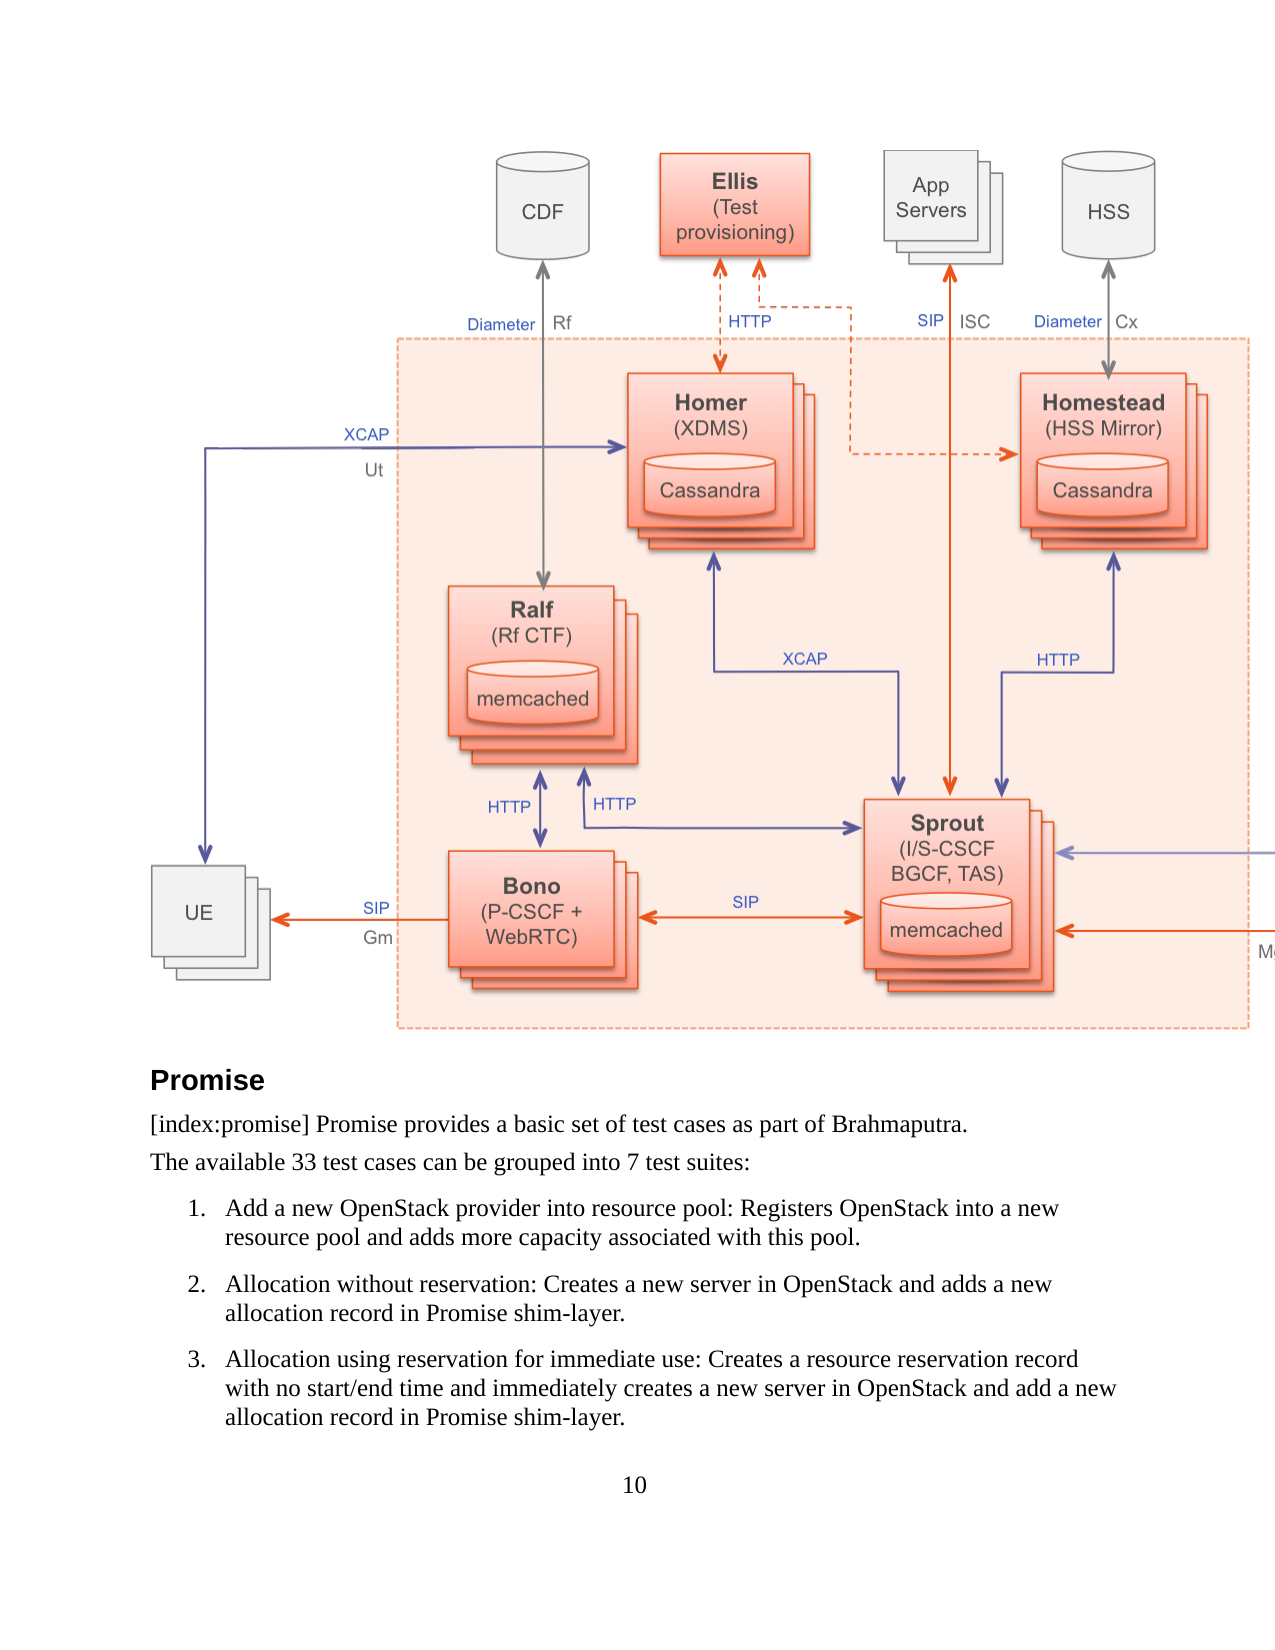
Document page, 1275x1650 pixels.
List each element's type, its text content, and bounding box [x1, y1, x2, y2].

list Add a new OpenStack provider into resource pool: Registers OpenStack into a new resource pool and adds more capacity associated with this pool. [187, 1193, 1125, 1251]
list Allocation using reservation for immediate use: Creates a resource reservation record with no start/end time and immediately creates a new server in OpenStack and add a new allocation record in Promise shim-layer. [187, 1344, 1125, 1431]
subtitle Promise [150, 1063, 1125, 1097]
text [index:promise] Promise provides a basic set of test cases as part of Brahmaputra. [150, 1109, 1125, 1138]
picture [150, 150, 1275, 1030]
text The available 33 test cases can be grouped into 7 test suites: [150, 1147, 1125, 1176]
list Allocation without reservation: Creates a new server in OpenStack and adds a new allocation record in Promise shim-layer. [187, 1269, 1125, 1326]
